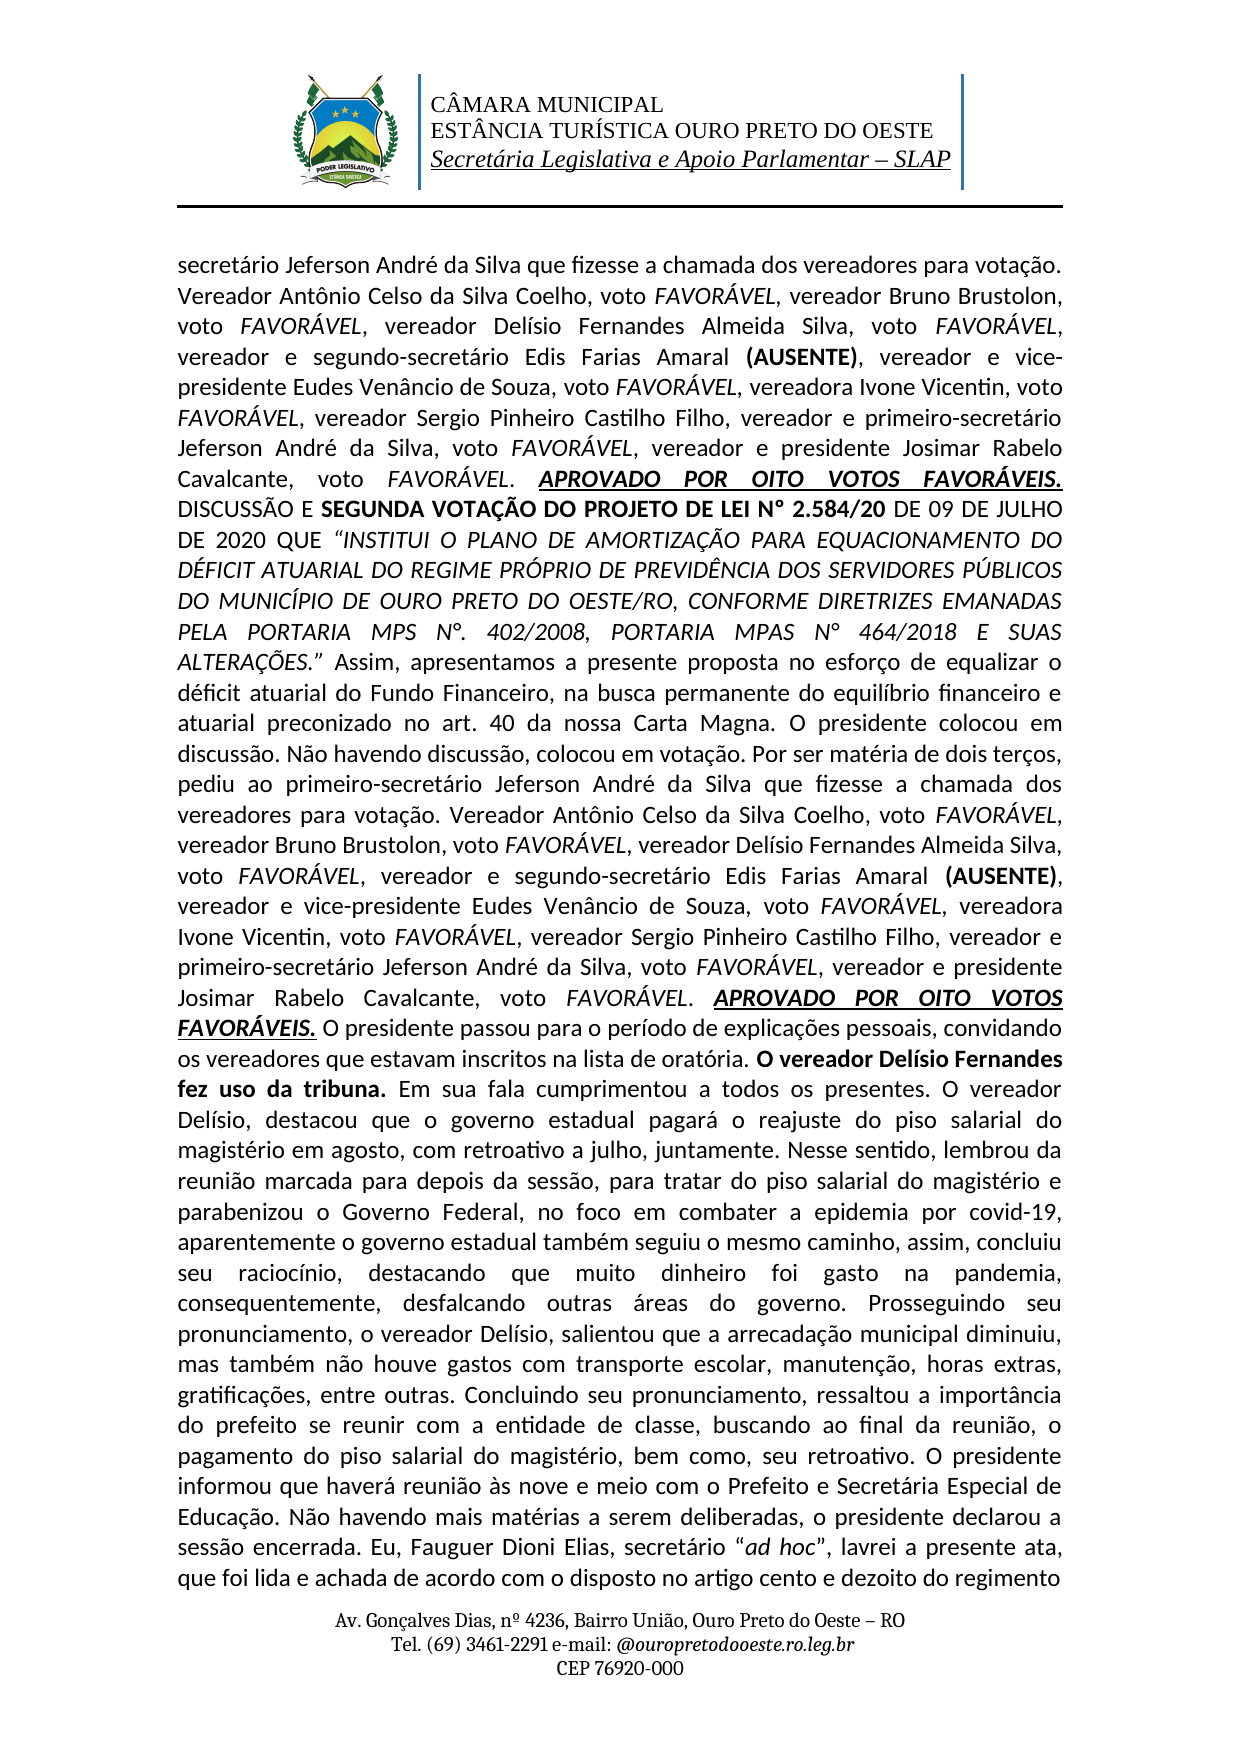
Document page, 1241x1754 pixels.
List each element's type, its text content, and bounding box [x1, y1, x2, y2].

picture [283, 73, 408, 191]
text secretário Jeferson André da Silva que fizesse a chamada dos vereadores para votação. Vereador Antônio Celso da Silva Coelho, voto FAVORÁVEL, vereador Bruno Brustolon, voto FAVORÁVEL, vereador Delísio Fernandes Almeida Silva, voto FAVORÁVEL, vereador e segundo-secretário Edis Farias Amaral (AUSENTE), vereador e vice-presidente Eudes Venâncio de Souza, voto FAVORÁVEL, vereadora Ivone Vicentin, voto FAVORÁVEL, vereador Sergio Pinheiro Castilho Filho, vereador e primeiro-secretário Jeferson André da Silva, voto FAVORÁVEL, vereador e presidente Josimar Rabelo Cavalcante, voto FAVORÁVEL. APROVADO POR OITO VOTOS FAVORÁVEIS. DISCUSSÃO E SEGUNDA VOTAÇÃO DO PROJETO DE LEI Nº 2.584/20 DE 09 DE JULHO DE 2020 QUE “INSTITUI O PLANO DE AMORTIZAÇÃO PARA EQUACIONAMENTO DO DÉFICIT ATUARIAL DO REGIME PRÓPRIO DE PREVIDÊNCIA DOS SERVIDORES PÚBLICOS DO MUNICÍPIO DE OURO PRETO DO OESTE/RO, CONFORME DIRETRIZES EMANADAS PELA PORTARIA MPS N°. 402/2008, PORTARIA MPAS N° 464/2018 E SUAS ALTERAÇÕES.” Assim, apresentamos a presente proposta no esforço de equalizar o déficit atuarial do Fundo Financeiro, na busca permanente do equilíbrio financeiro e atuarial preconizado no art. 40 da nossa Carta Magna. O presidente colocou em discussão. Não havendo discussão, colocou em votação. Por ser matéria de dois terços, pediu ao primeiro-secretário Jeferson André da Silva que fizesse a chamada dos vereadores para votação. Vereador Antônio Celso da Silva Coelho, voto FAVORÁVEL, vereador Bruno Brustolon, voto FAVORÁVEL, vereador Delísio Fernandes Almeida Silva, voto FAVORÁVEL, vereador e segundo-secretário Edis Farias Amaral (AUSENTE), vereador e vice-presidente Eudes Venâncio de Souza, voto FAVORÁVEL, vereadora Ivone Vicentin, voto FAVORÁVEL, vereador Sergio Pinheiro Castilho Filho, vereador e primeiro-secretário Jeferson André da Silva, voto FAVORÁVEL, vereador e presidente Josimar Rabelo Cavalcante, voto FAVORÁVEL. APROVADO POR OITO VOTOS FAVORÁVEIS. O presidente passou para o período de explicações pessoais, convidando os vereadores que estavam inscritos na lista de oratória. O vereador Delísio Fernandes fez uso da tribuna. Em sua fala cumprimentou a todos os presentes. O vereador Delísio, destacou que o governo estadual pagará o reajuste do piso salarial do magistério em agosto, com retroativo a julho, juntamente. Nesse sentido, lembrou da reunião marcada para depois da sessão, para tratar do piso salarial do magistério e parabenizou o Governo Federal, no foco em combater a epidemia por covid-19, aparentemente o governo estadual também seguiu o mesmo caminho, assim, concluiu seu raciocínio, destacando que muito dinheiro foi gasto na pandemia, consequentemente, desfalcando outras áreas do governo. Prosseguindo seu pronunciamento, o vereador Delísio, salientou que a arrecadação municipal diminuiu, mas também não houve gastos com transporte escolar, manutenção, horas extras, gratificações, entre outras. Concluindo seu pronunciamento, ressaltou a importância do prefeito se reunir com a entidade de classe, buscando ao final da reunião, o pagamento do piso salarial do magistério, bem como, seu retroativo. O presidente informou que haverá reunião às nove e meio com o Prefeito e Secretária Especial de Educação. Não havendo mais matérias a serem deliberadas, o presidente declarou a sessão encerrada. Eu, Fauguer Dioni Elias, secretário “ad hoc”, lavrei a presente ata, que foi lida e achada de acordo com o disposto no artigo cento e dezoito do regimento [177, 249, 1063, 1592]
